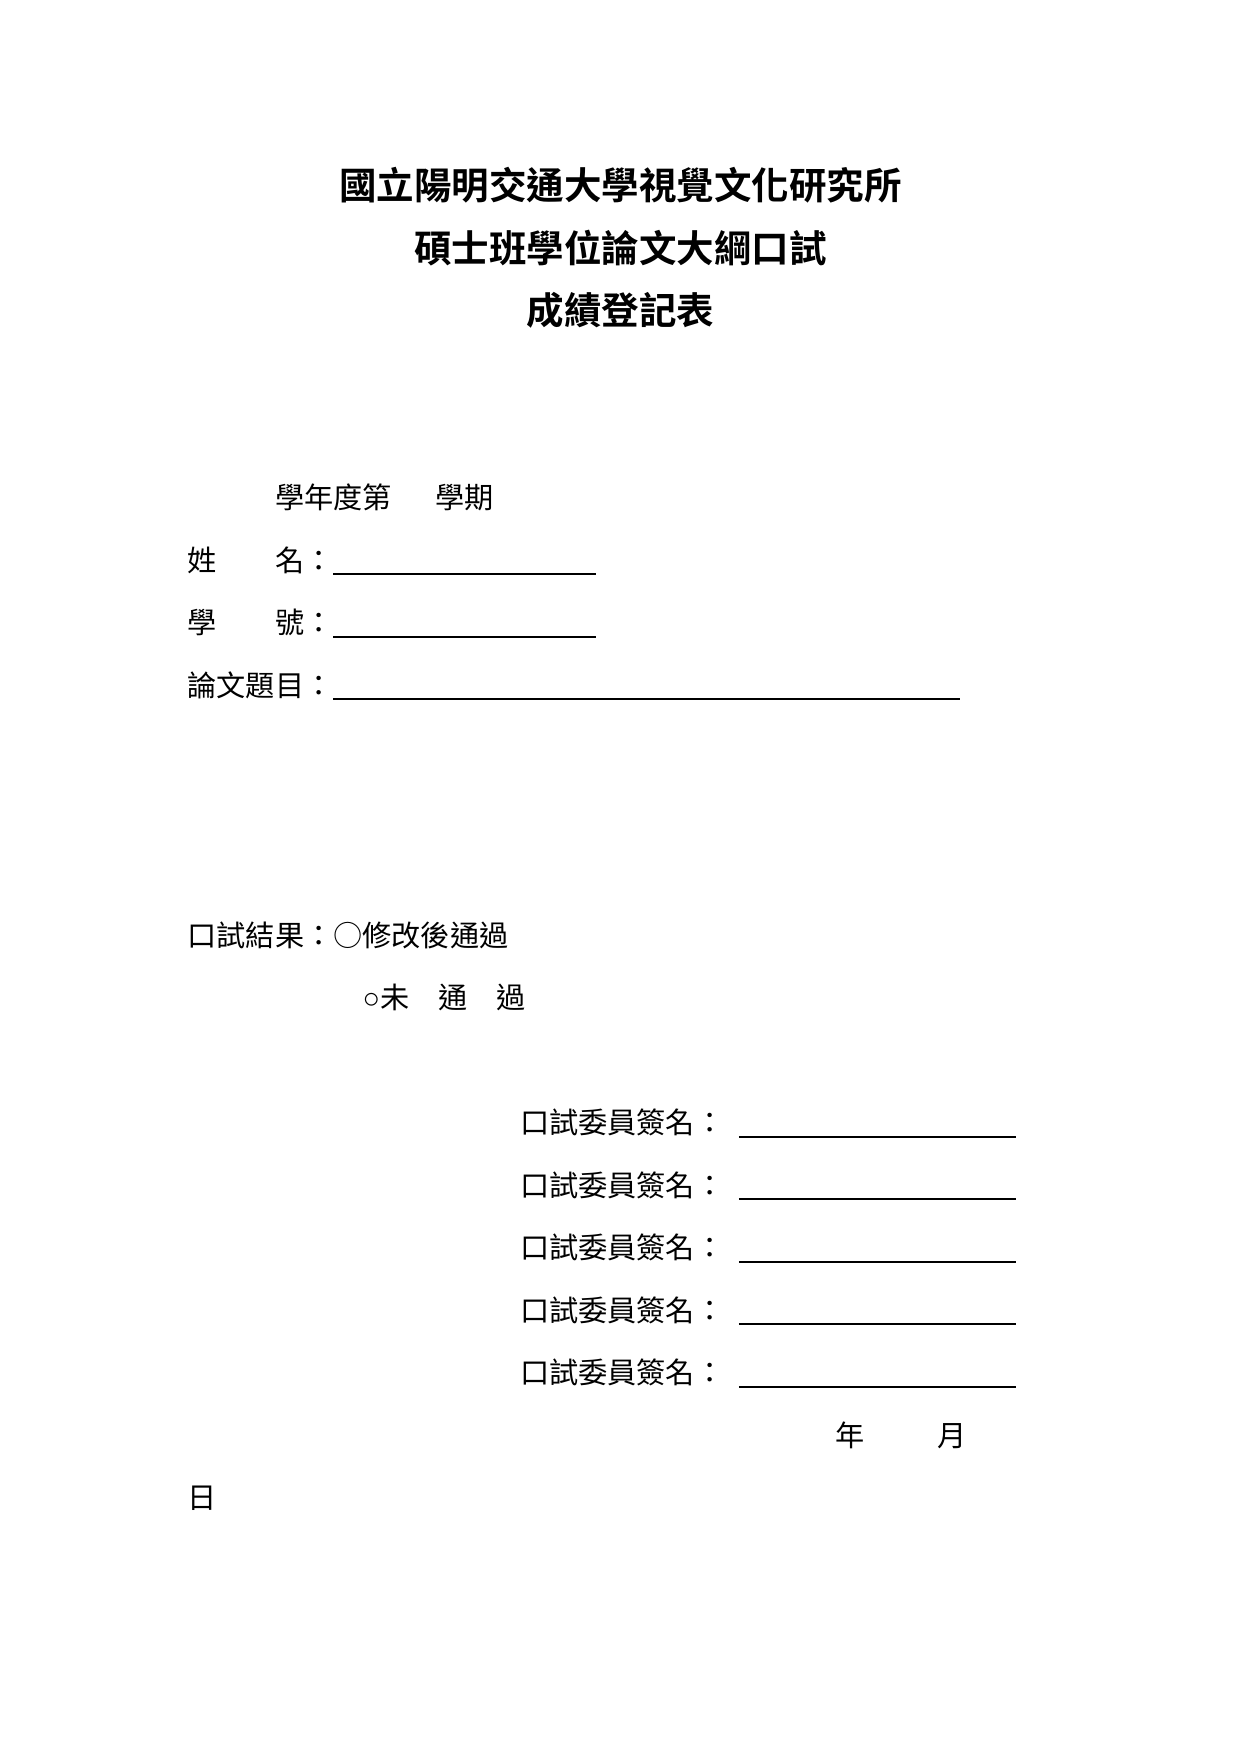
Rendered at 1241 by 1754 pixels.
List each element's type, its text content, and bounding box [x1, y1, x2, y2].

text 口試委員簽名： [187, 1142, 1053, 1204]
text 學年度第 學期 [187, 454, 1053, 517]
text 國立陽明交通大學視覺文化研究所 [187, 142, 1053, 204]
text 姓 名： [187, 517, 1053, 579]
text 口試委員簽名： [187, 1079, 1053, 1142]
text 口試委員簽名： [187, 1204, 1053, 1267]
text 碩士班學位論文大綱口試 [187, 204, 1053, 267]
text 年 月 日 [187, 1392, 1053, 1517]
text 口試委員簽名： [187, 1267, 1053, 1329]
text 口試結果：○修改後通過 [187, 892, 1053, 954]
text 成績登記表 [187, 267, 1053, 329]
text 論文題目： [187, 642, 1053, 704]
text 學 號： [187, 579, 1053, 642]
text ○未 通 過 [187, 954, 1053, 1017]
text 口試委員簽名： [187, 1329, 1053, 1392]
